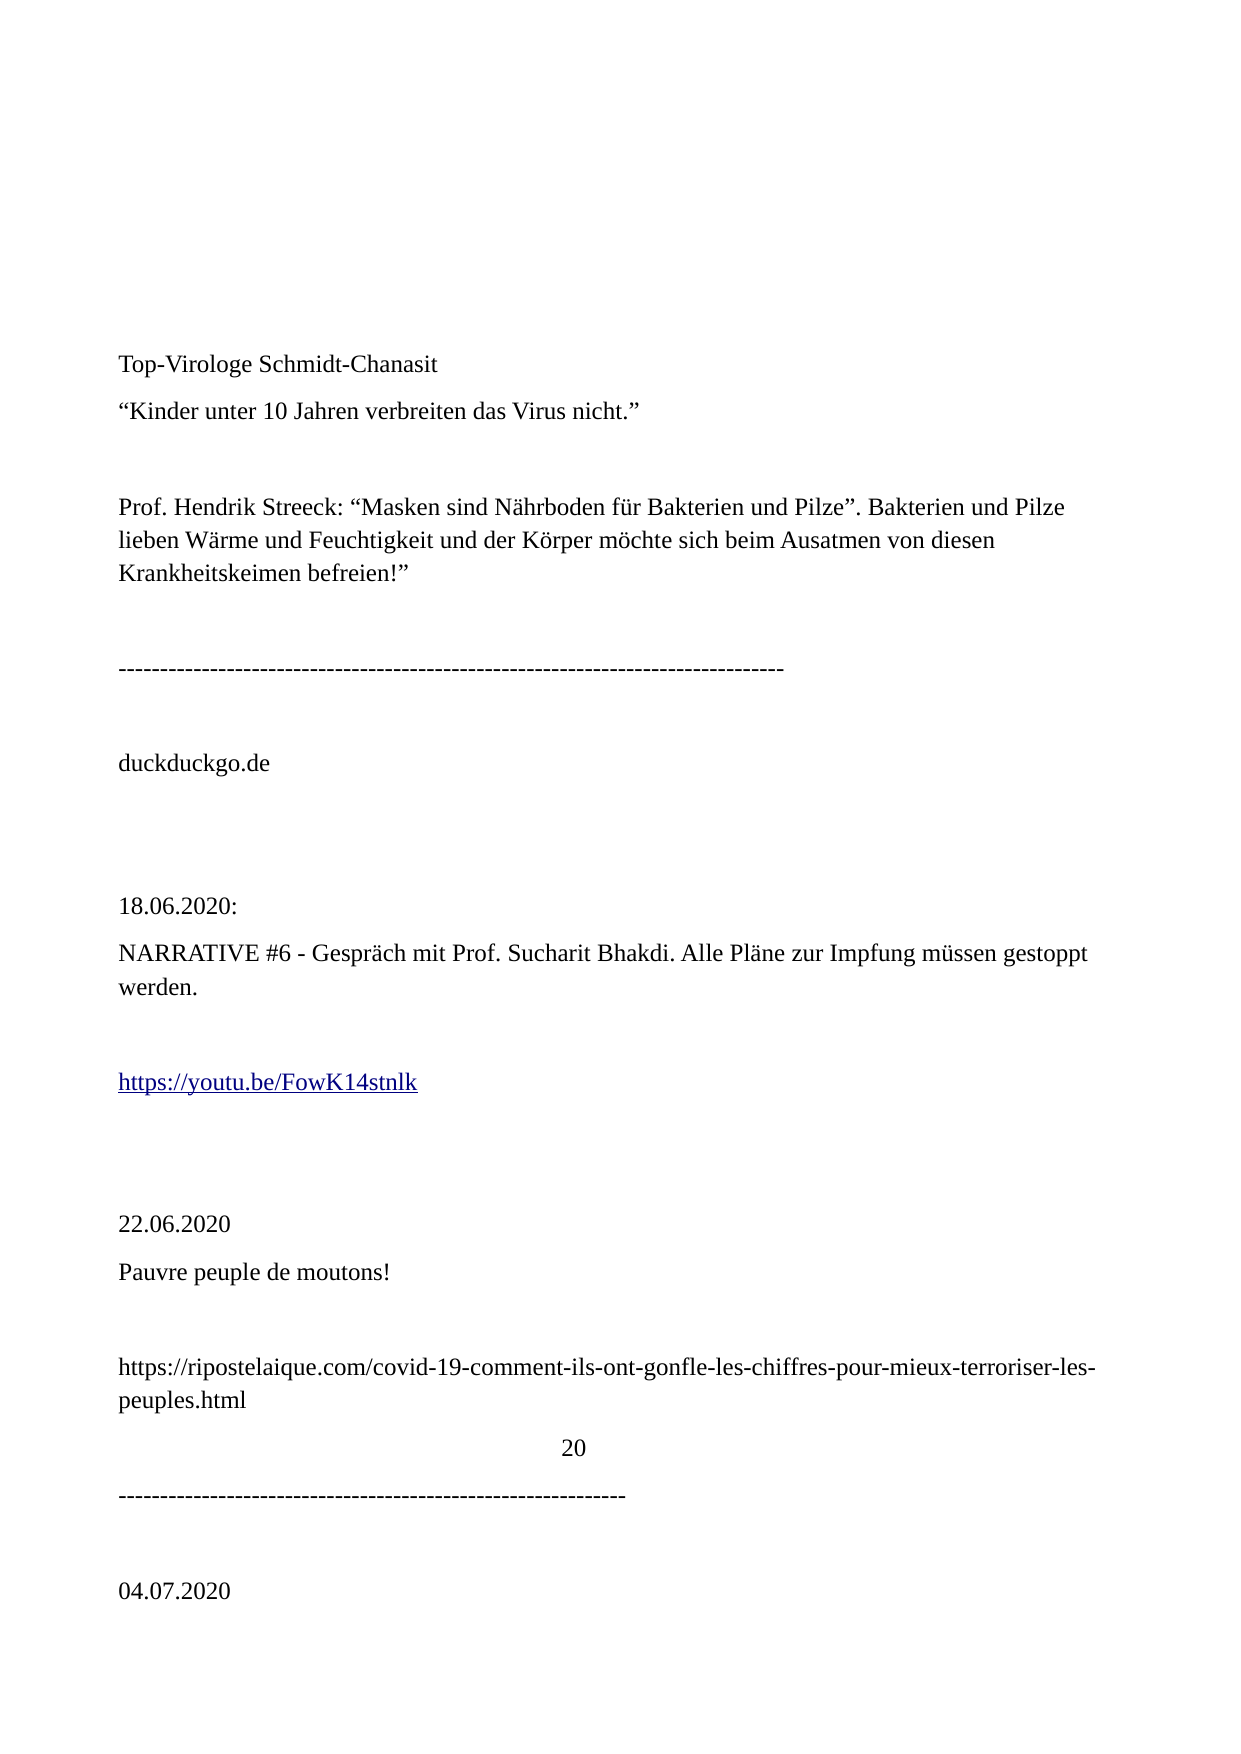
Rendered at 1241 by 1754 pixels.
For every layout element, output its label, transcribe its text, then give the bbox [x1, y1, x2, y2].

text NARRATIVE #6 - Gespräch mit Prof. Sucharit Bhakdi. Alle Pläne zur Impfung müssen gestoppt werden. [118, 938, 1122, 1000]
text 20 [118, 1433, 1122, 1462]
text -------------------------------------------------------------------------------- [118, 653, 1122, 682]
text Pauvre peuple de moutons! [118, 1257, 1122, 1286]
text 04.07.2020 [118, 1576, 1122, 1604]
text https://ripostelaique.com/covid-19-comment-ils-ont-gonfle-les-chiffres-pour-mieux-terroriser-les-peuples.html [118, 1352, 1122, 1414]
text ------------------------------------------------------------- [118, 1481, 1122, 1509]
text 18.06.2020: [118, 891, 1122, 920]
text duckduckgo.de [118, 748, 1122, 777]
text Top-Virologe Schmidt-Chanasit [118, 349, 1122, 378]
text 22.06.2020 [118, 1209, 1122, 1238]
text “Kinder unter 10 Jahren verbreiten das Virus nicht.” [118, 396, 1122, 425]
text https://youtu.be/FowK14stnlk [118, 1067, 1122, 1096]
text Prof. Hendrik Streeck: “Masken sind Nährboden für Bakterien und Pilze”. Bakterien und Pilze lieben Wärme und Feuchtigkeit und der Körper möchte sich beim Ausatmen von diesen Krankheitskeimen befreien!” [118, 492, 1122, 586]
